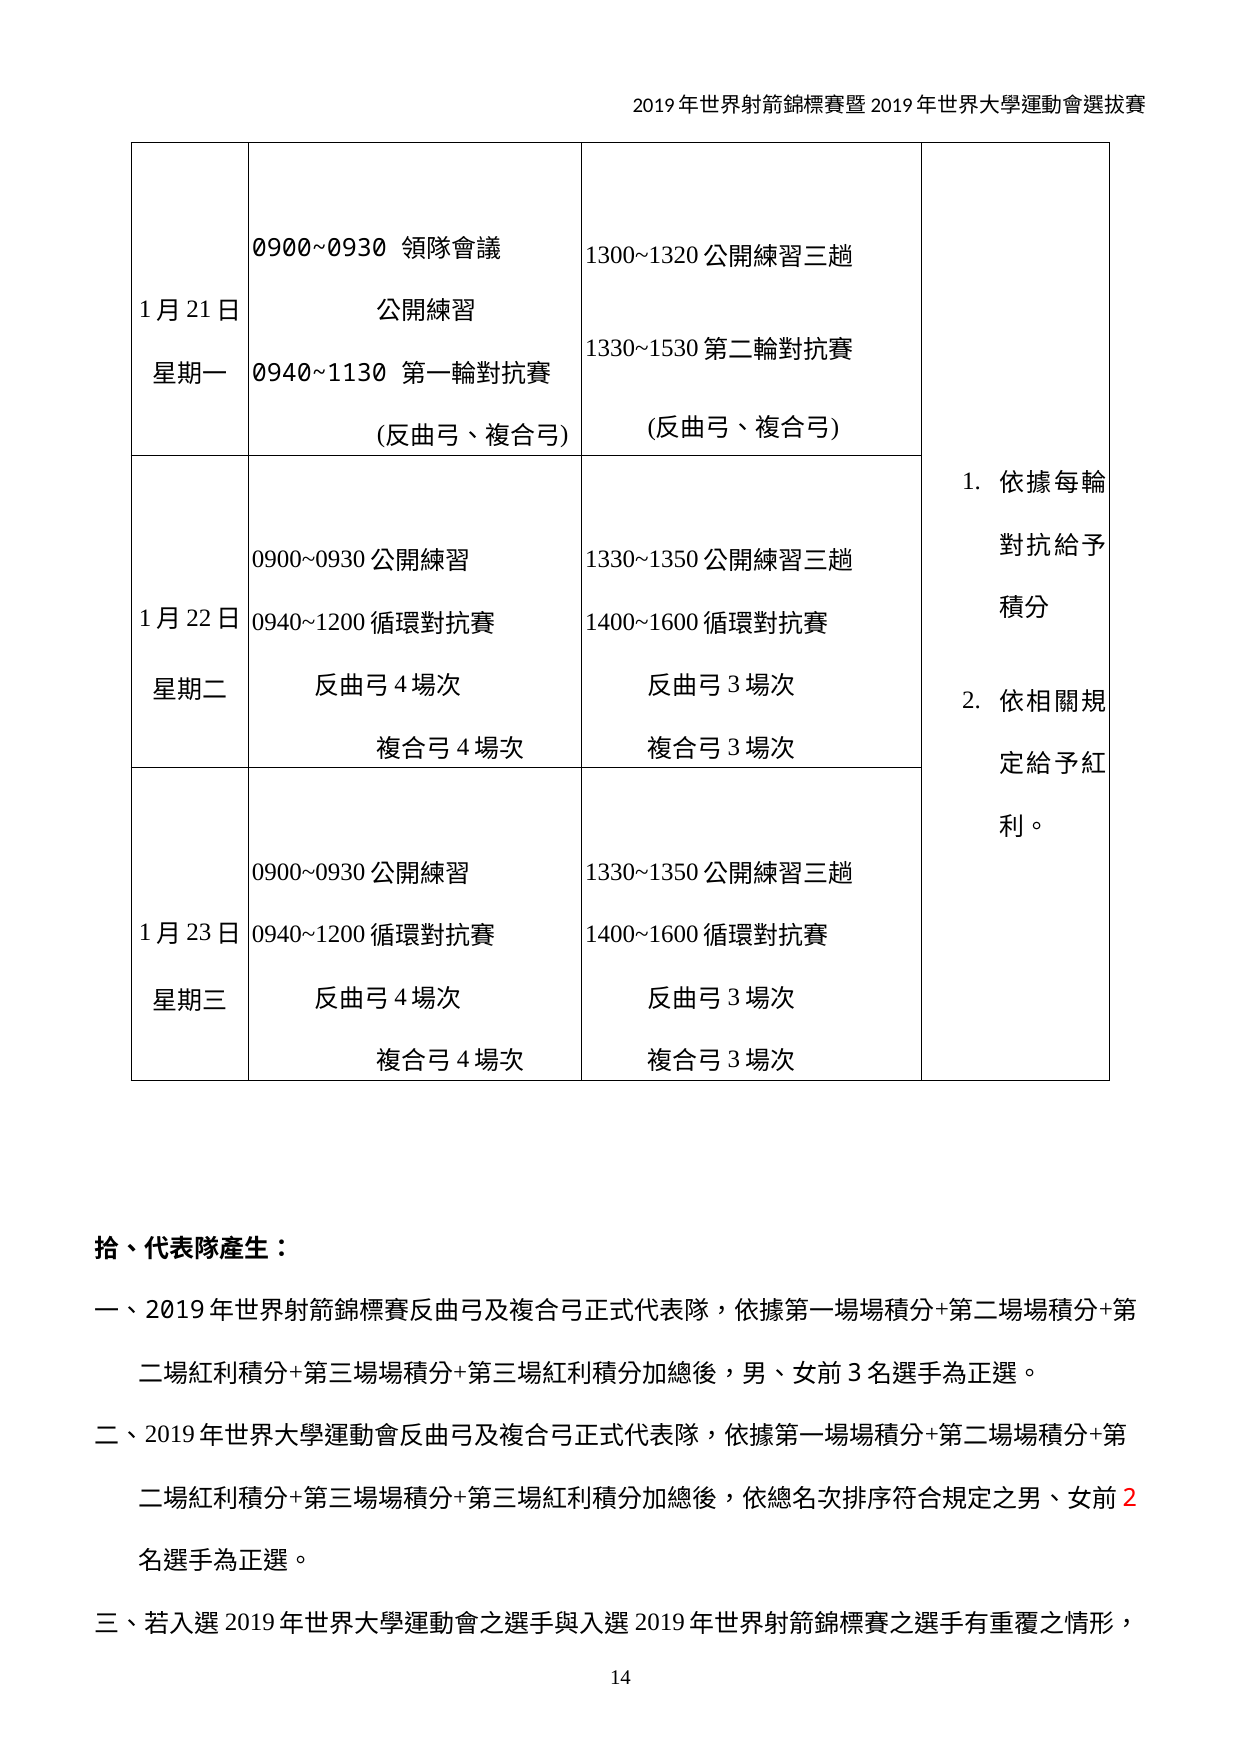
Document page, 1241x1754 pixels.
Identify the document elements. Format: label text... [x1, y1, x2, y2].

table_cell 1300~1320公開練習三趟 1330~1530第二輪對抗賽 (反曲弓、複合弓) [582, 143, 921, 454]
table_cell 1330~1350公開練習三趟 1400~1600循環對抗賽 反曲弓3場次 複合弓3場次 [582, 768, 921, 1079]
table_cell 0900~0930公開練習 0940~1200循環對抗賽 反曲弓4場次 複合弓4場次 [249, 456, 581, 767]
table_cell 1330~1350公開練習三趟 1400~1600循環對抗賽 反曲弓3場次 複合弓3場次 [582, 456, 921, 767]
table_cell 0900~0930公開練習 0940~1200循環對抗賽 反曲弓4場次 複合弓4場次 [249, 768, 581, 1079]
table_cell 依據每輪對抗給予積分 依相關規定給予紅利。 [922, 143, 1109, 1079]
text 拾、代表隊產生： [94, 1204, 1146, 1267]
table_cell 1月21日 星期一 [132, 143, 248, 454]
table_cell 1月23日 星期三 [132, 768, 248, 1079]
text 二、2019年世界大學運動會反曲弓及複合弓正式代表隊，依據第一場場積分+第二場場積分+第二場紅利積分+第三場場積分+第三場紅利積分加總後，依總名次排序符合規定之男、女前2名選手為正選。 [94, 1392, 1146, 1579]
text 一、2019年世界射箭錦標賽反曲弓及複合弓正式代表隊，依據第一場場積分+第二場場積分+第二場紅利積分+第三場場積分+第三場紅利積分加總後，男、女前3名選手為正選。 [94, 1267, 1146, 1392]
table_cell 0900~0930 領隊會議 公開練習 0940~1130 第一輪對抗賽 (反曲弓、複合弓) [249, 143, 581, 454]
table_cell 1月22日 星期二 [132, 456, 248, 767]
text 三、若入選2019年世界大學運動會之選手與入選2019年世界射箭錦標賽之選手有重覆之情形， [94, 1579, 1146, 1642]
